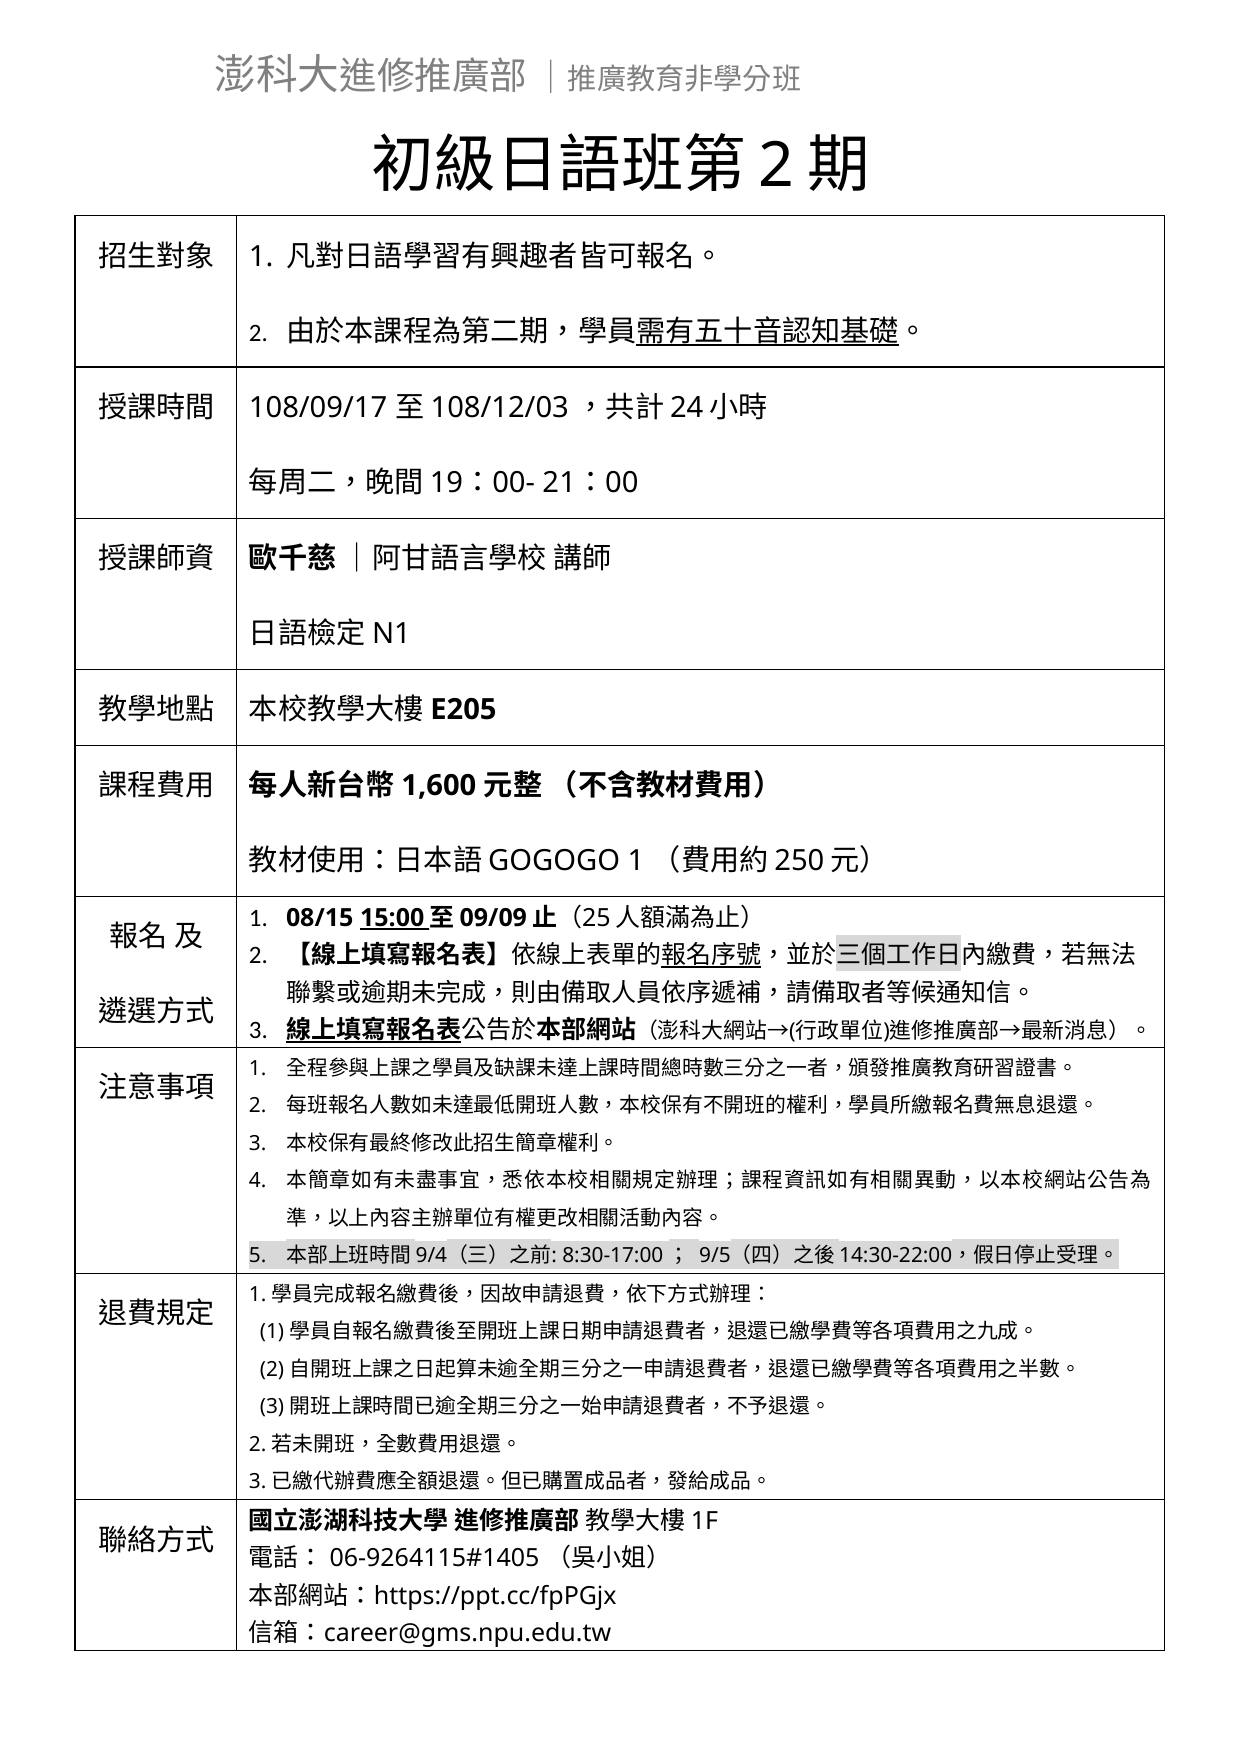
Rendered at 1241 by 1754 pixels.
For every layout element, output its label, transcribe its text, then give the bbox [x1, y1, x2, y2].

table_cell 1. 學員完成報名繳費後，因故申請退費，依下方式辦理： (1) 學員自報名繳費後至開班上課日期申請退費者，退還已繳學費等各項費用之九成。 (2) 自開班上課之日起算未逾全期三分之一申請退費者，退還已繳學費等各項費用之半數。 (3) 開班上課時間已逾全期三分之一始申請退費者，不予退還。 2. 若未開班，全數費用退還。 3. 已繳代辦費應全額退還。但已購置成品者，發給成品。 [237, 1274, 1164, 1499]
table_cell 報名 及 遴選方式 [76, 897, 236, 1047]
table_cell 注意事項 [76, 1048, 236, 1273]
table_cell 108/09/17 至 108/12/03 ，共計24小時 每周二，晚間19：00- 21：00 [237, 368, 1164, 517]
table_cell 授課時間 [76, 368, 236, 517]
table_cell 每人新台幣 1,600 元整 （不含教材費用） 教材使用：日本語GOGOGO 1 （費用約250元） [237, 746, 1164, 896]
table_cell 聯絡方式 [76, 1500, 236, 1650]
table_cell 退費規定 [76, 1274, 236, 1499]
table_header 凡對日語學習有興趣者皆可報名。 由於本課程為第二期，學員需有五十音認知基礎。 [237, 216, 1164, 366]
table_cell 本校教學大樓 E205 [237, 670, 1164, 744]
text 初級日語班第2期 [75, 103, 1165, 215]
table_cell 課程費用 [76, 746, 236, 896]
table_cell 歐千慈 ｜阿甘語言學校 講師 日語檢定 N1 [237, 519, 1164, 668]
table_cell 08/15 15:00至09/09止（25人額滿為止） 【線上填寫報名表】依線上表單的報名序號，並於三個工作日內繳費，若無法聯繫或逾期未完成，則由備取人員依序遞補，請備取者等候通知信。 線上填寫報名表公告於本部網站（澎科大網站→(行政單位)進修推廣部→最新消息）。 [237, 897, 1164, 1047]
table_header 招生對象 [76, 216, 236, 366]
table_cell 教學地點 [76, 670, 236, 744]
table_cell 國立澎湖科技大學 進修推廣部 教學大樓 1F 電話： 06-9264115#1405 （吳小姐） 本部網站：https://ppt.cc/fpPGjx 信箱：career@gms.npu.edu.tw [237, 1500, 1164, 1650]
table_cell 全程參與上課之學員及缺課未達上課時間總時數三分之一者，頒發推廣教育研習證書。 每班報名人數如未達最低開班人數，本校保有不開班的權利，學員所繳報名費無息退還。 本校保有最終修改此招生簡章權利。 本簡章如有未盡事宜，悉依本校相關規定辦理；課程資訊如有相關異動，以本校網站公告為準，以上內容主辦單位有權更改相關活動內容。 本部上班時間9/4（三）之前: 8:30-17:00 ； 9/5（四）之後14:30-22:00，假日停止受理。 [237, 1048, 1164, 1273]
table_cell 授課師資 [76, 519, 236, 668]
